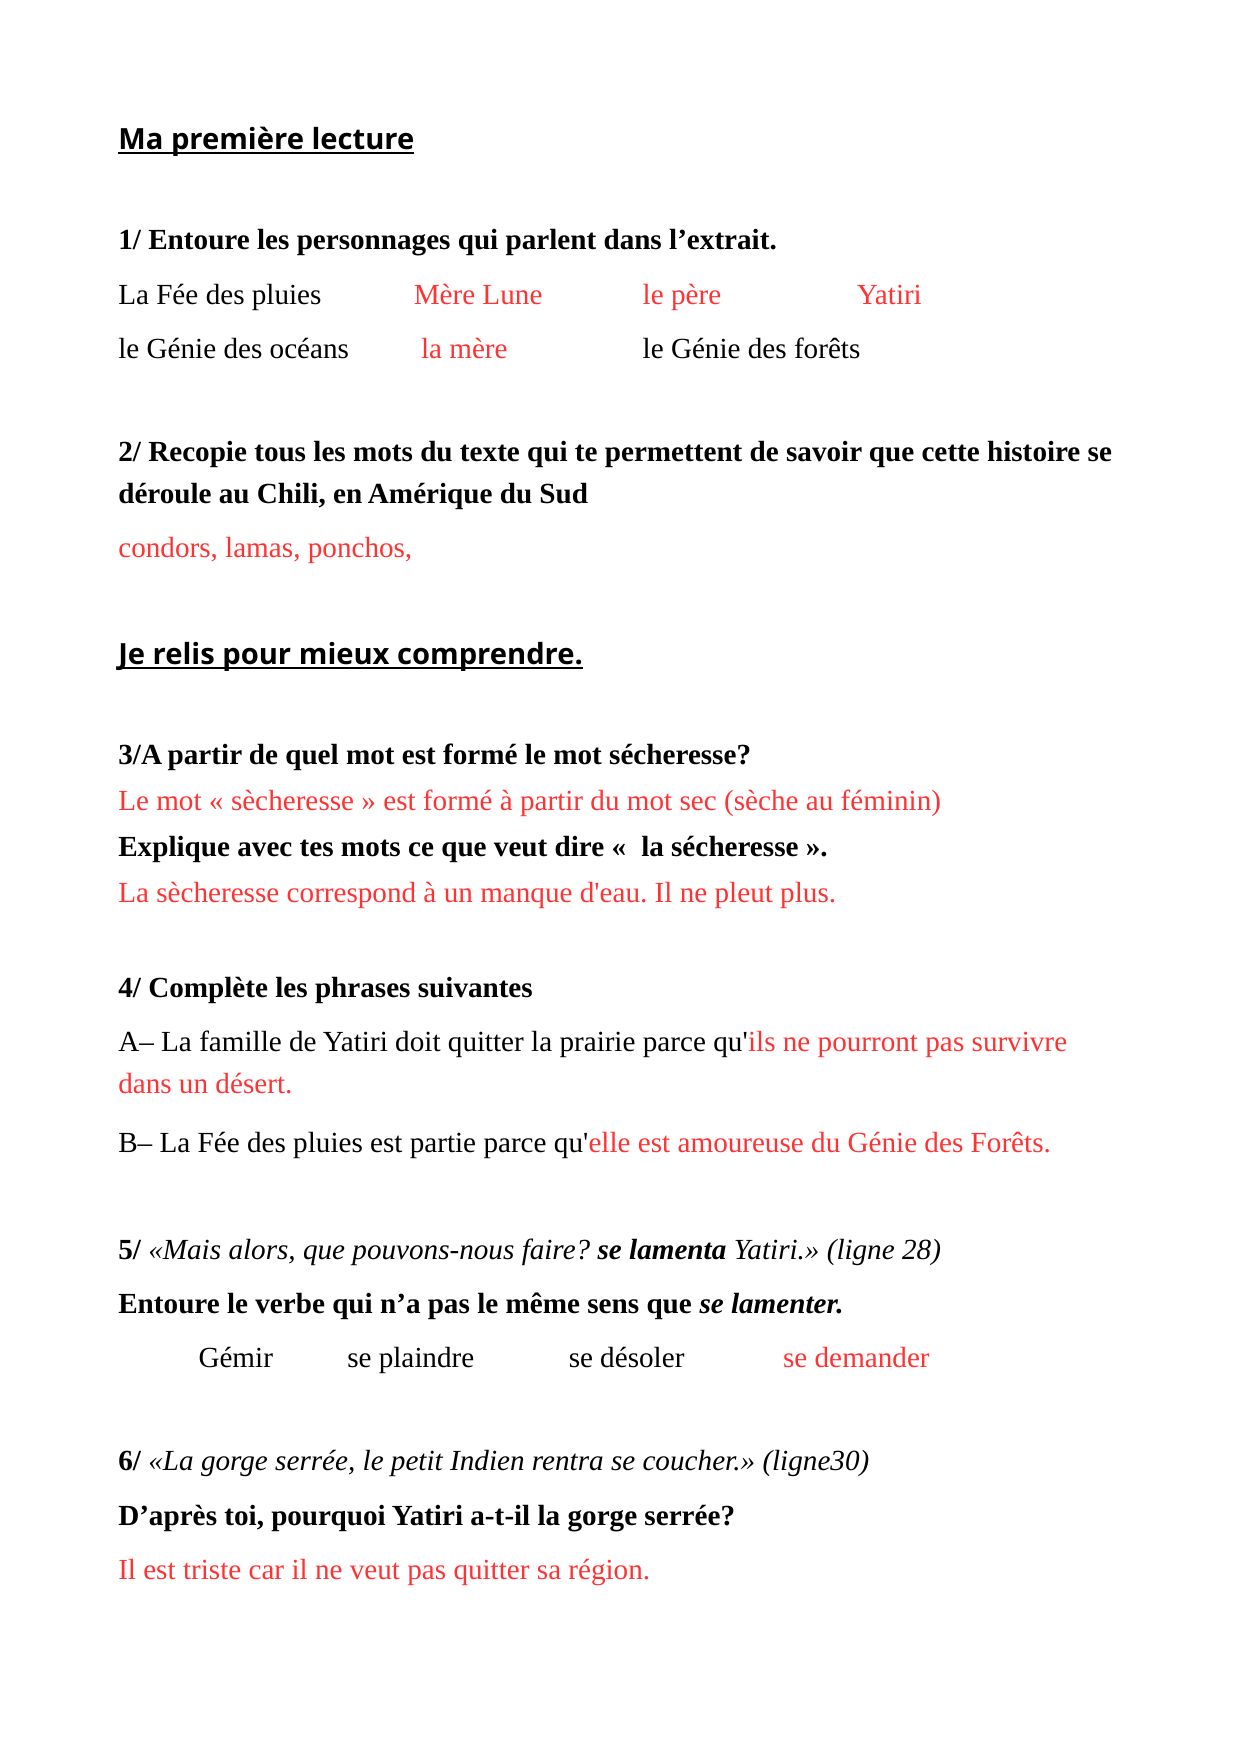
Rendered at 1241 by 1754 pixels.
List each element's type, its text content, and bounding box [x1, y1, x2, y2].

text 1/ Entoure les personnages qui parlent dans l’extrait. [118, 222, 1122, 256]
text Ma première lecture [118, 118, 1122, 158]
text 2/ Recopie tous les mots du texte qui te permettent de savoir que cette histoire se déroule au Chili, en Amérique du Sud [118, 434, 1122, 509]
text Je relis pour mieux comprendre. [118, 633, 1122, 673]
text La sècheresse correspond à un manque d'eau. Il ne pleut plus. [118, 876, 1122, 909]
text le Génie des océans la mère le Génie des forêts [118, 331, 1122, 365]
text Le mot « sècheresse » est formé à partir du mot sec (sèche au féminin) [118, 783, 1122, 817]
text B– La Fée des pluies est partie parce qu'elle est amoureuse du Génie des Forêts. [118, 1125, 1122, 1158]
text 5/ «Mais alors, que pouvons-nous faire? se lamenta Yatiri.» (ligne 28) [118, 1232, 1122, 1265]
text Entoure le verbe qui n’a pas le même sens que se lamenter. [118, 1286, 1122, 1320]
text A– La famille de Yatiri doit quitter la prairie parce qu'ils ne pourront pas survivre dans un désert. [118, 1024, 1122, 1100]
text Il est triste car il ne veut pas quitter sa région. [118, 1552, 1122, 1586]
text D’après toi, pourquoi Yatiri a-t-il la gorge serrée? [118, 1498, 1122, 1531]
text 4/ Complète les phrases suivantes [118, 970, 1122, 1004]
text La Fée des pluies Mère Lune le père Yatiri [118, 277, 1122, 310]
text 6/ «La gorge serrée, le petit Indien rentra se coucher.» (ligne30) [118, 1443, 1122, 1477]
text 3/A partir de quel mot est formé le mot sécheresse? [118, 737, 1122, 771]
text Gémir se plaindre se désoler se demander [118, 1341, 1122, 1374]
text condors, lamas, ponchos, [118, 530, 1122, 564]
text Explique avec tes mots ce que veut dire « la sécheresse ». [118, 829, 1122, 863]
